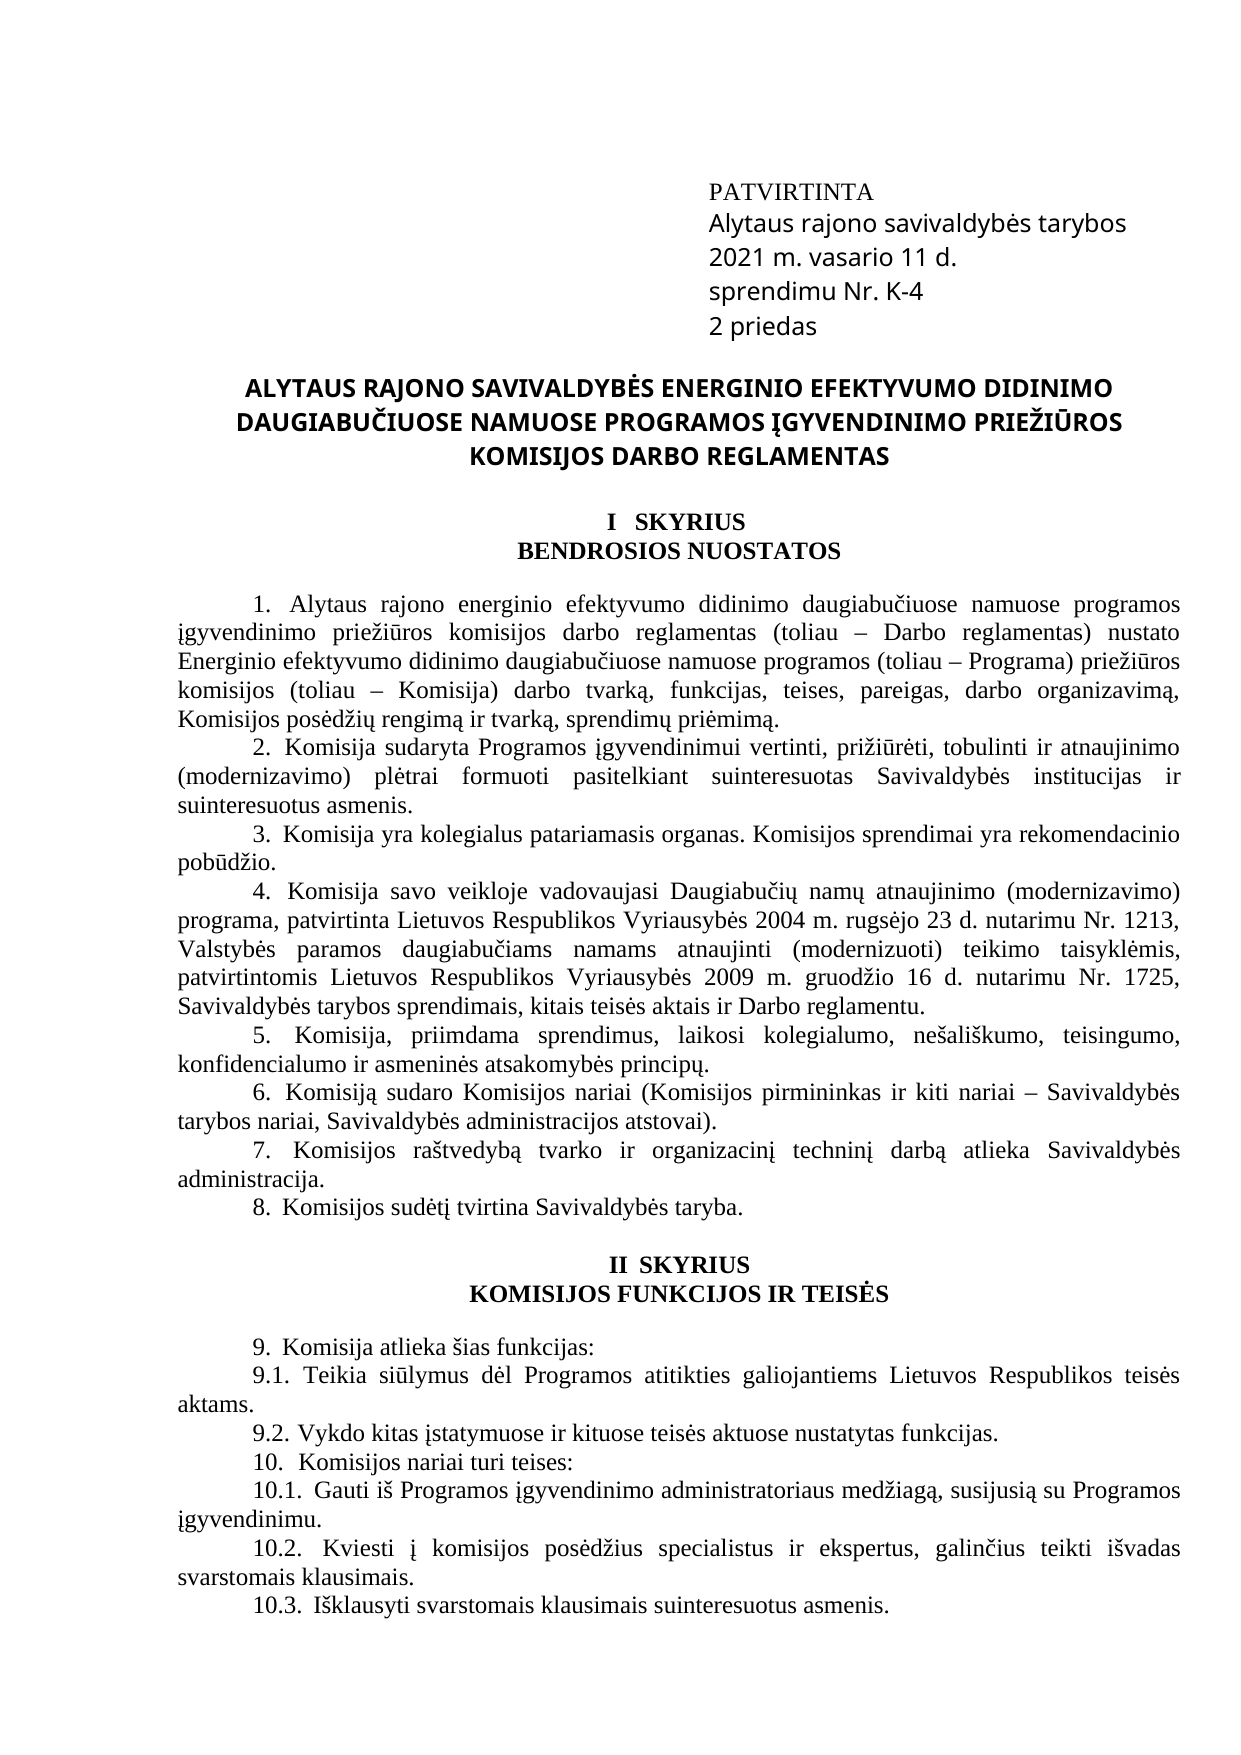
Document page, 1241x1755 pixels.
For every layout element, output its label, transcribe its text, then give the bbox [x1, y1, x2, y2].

text 4. Komisija savo veikloje vadovaujasi Daugiabučių namų atnaujinimo (modernizavimo) programa, patvirtinta Lietuvos Respublikos Vyriausybės 2004 m. rugsėjo 23 d. nutarimu Nr. 1213, Valstybės paramos daugiabučiams namams atnaujinti (modernizuoti) teikimo taisyklėmis, patvirtintomis Lietuvos Respublikos Vyriausybės 2009 m. gruodžio 16 d. nutarimu Nr. 1725, Savivaldybės tarybos sprendimais, kitais teisės aktais ir Darbo reglamentu. [177, 876, 1181, 1020]
text 9.1. Teikia siūlymus dėl Programos atitikties galiojantiems Lietuvos Respublikos teisės aktams. [177, 1360, 1181, 1418]
text 10.2. Kviesti į komisijos posėdžius specialistus ir ekspertus, galinčius teikti išvadas svarstomais klausimais. [177, 1533, 1181, 1590]
text 1. Alytaus rajono energinio efektyvumo didinimo daugiabučiuose namuose programos įgyvendinimo priežiūros komisijos darbo reglamentas (toliau – Darbo reglamentas) nustato Energinio efektyvumo didinimo daugiabučiuose namuose programos (toliau – Programa) priežiūros komisijos (toliau – Komisija) darbo tvarką, funkcijas, teises, pareigas, darbo organizavimą, Komisijos posėdžių rengimą ir tvarką, sprendimų priėmimą. [177, 589, 1181, 732]
text 2021 m. vasario 11 d. [709, 240, 1181, 274]
text PATVIRTINTA [709, 177, 1181, 206]
text Alytaus rajono savivaldybės tarybos [709, 206, 1181, 240]
text 9.2. Vykdo kitas įstatymuose ir kituose teisės aktuose nustatytas funkcijas. [177, 1418, 1181, 1447]
text 5. Komisija, priimdama sprendimus, laikosi kolegialumo, nešališkumo, teisingumo, konfidencialumo ir asmeninės atsakomybės principų. [177, 1020, 1181, 1077]
text sprendimu Nr. K-4 [709, 274, 1181, 308]
text 3. Komisija yra kolegialus patariamasis organas. Komisijos sprendimai yra rekomendacinio pobūdžio. [177, 819, 1181, 876]
text 6. Komisiją sudaro Komisijos nariai (Komisijos pirmininkas ir kiti nariai – Savivaldybės tarybos nariai, Savivaldybės administracijos atstovai). [177, 1077, 1181, 1135]
text 7. Komisijos raštvedybą tvarko ir organizacinį techninį darbą atlieka Savivaldybės administracija. [177, 1135, 1181, 1192]
text 10. Komisijos nariai turi teises: [177, 1447, 1181, 1475]
text KOMISIJOS FUNKCIJOS IR TEISĖS [177, 1279, 1181, 1307]
text I SKYRIUS [177, 507, 1181, 536]
text 10.3. Išklausyti svarstomais klausimais suinteresuotus asmenis. [177, 1590, 1181, 1619]
text 10.1. Gauti iš Programos įgyvendinimo administratoriaus medžiagą, susijusią su Programos įgyvendinimu. [177, 1475, 1181, 1533]
text 9. Komisija atlieka šias funkcijas: [177, 1332, 1181, 1360]
text BENDROSIOS NUOSTATOS [177, 536, 1181, 565]
text II SKYRIUS [177, 1250, 1181, 1279]
text 8. Komisijos sudėtį tvirtina Savivaldybės taryba. [177, 1192, 1181, 1221]
text 2. Komisija sudaryta Programos įgyvendinimui vertinti, prižiūrėti, tobulinti ir atnaujinimo (modernizavimo) plėtrai formuoti pasitelkiant suinteresuotas Savivaldybės institucijas ir suinteresuotus asmenis. [177, 732, 1181, 819]
text ALYTAUS RAJONO SAVIVALDYBĖS ENERGINIO EFEKTYVUMO DIDINIMO DAUGIABUČIUOSE NAMUOSE PROGRAMOS ĮGYVENDINIMO PRIEŽIŪROS KOMISIJOS DARBO REGLAMENTAS [177, 371, 1181, 473]
text 2 priedas [709, 308, 1181, 342]
